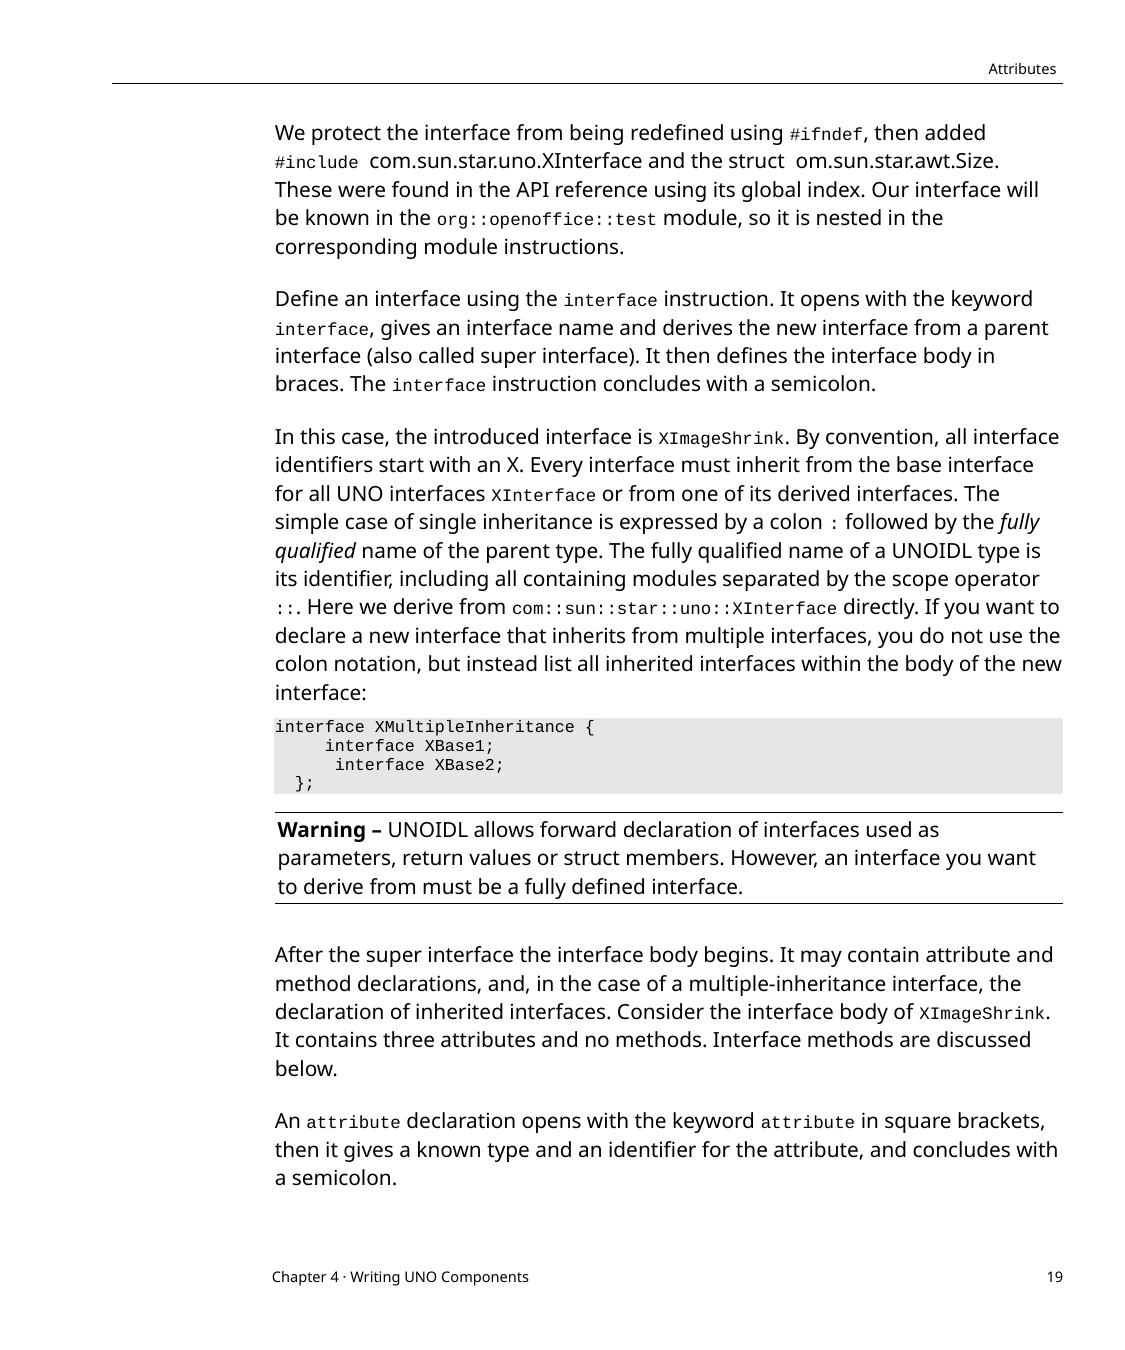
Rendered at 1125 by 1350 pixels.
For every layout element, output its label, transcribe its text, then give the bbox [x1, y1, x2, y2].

text An attribute declaration opens with the keyword attribute in square brackets, then it gives a known type and an identifier for the attribute, and concludes with a semicolon. [274, 1106, 1063, 1192]
text Define an interface using the interface instruction. It opens with the keyword interface, gives an interface name and derives the new interface from a parent interface (also called super interface). It then defines the interface body in braces. The interface instruction concludes with a semicolon. [274, 284, 1063, 398]
text In this case, the introduced interface is XImageShrink. By convention, all interface identifiers start with an X. Every interface must inherit from the base interface for all UNO interfaces XInterface or from one of its derived interfaces. The simple case of single inheritance is expressed by a colon : followed by the fully qualified name of the parent type. The fully qualified name of a UNOIDL type is its identifier, including all containing modules separated by the scope operator ::. Here we derive from com::sun::star::uno::XInterface directly. If you want to declare a new interface that inherits from multiple interfaces, you do not use the colon notation, but instead list all inherited interfaces within the body of the new interface: [274, 422, 1063, 706]
text interface XMultipleInheritance { interface XBase1; interface XBase2; }; [274, 718, 1063, 794]
text We protect the interface from being redefined using #ifndef, then added #include com.sun.star.uno.XInterface and the struct om.sun.star.awt.Size. These were found in the API reference using its global index. Our interface will be known in the org::openoffice::test module, so it is nested in the corresponding module instructions. [274, 118, 1063, 260]
list UNOIDL allows forward declaration of interfaces used as parameters, return values or struct members. However, an interface you want to derive from must be a fully defined interface. [274, 813, 1063, 903]
text After the super interface the interface body begins. It may contain attribute and method declarations, and, in the case of a multiple-inheritance interface, the declaration of inherited interfaces. Consider the interface body of XImageShrink. It contains three attributes and no methods. Interface methods are discussed below. [274, 940, 1063, 1082]
